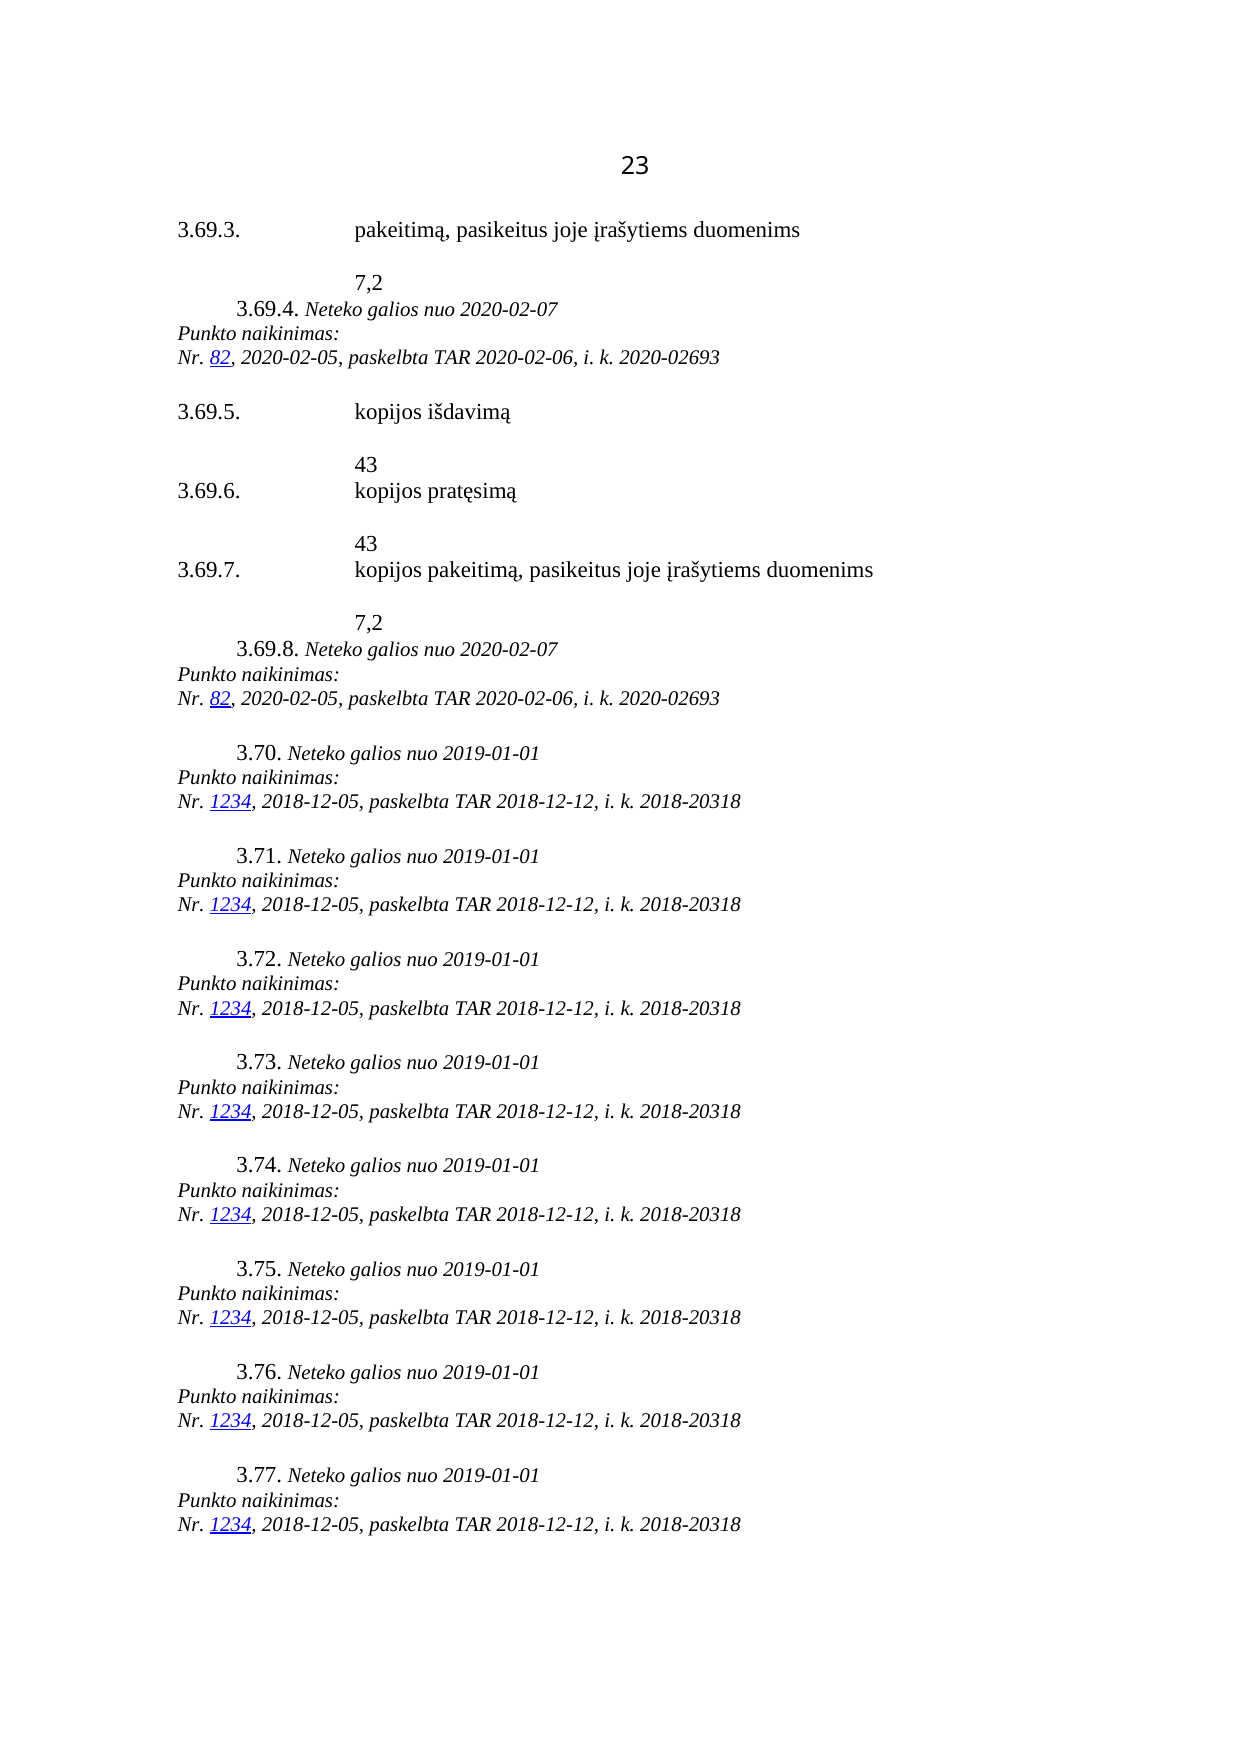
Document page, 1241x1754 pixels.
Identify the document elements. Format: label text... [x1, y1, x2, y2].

text 3.75. Neteko galios nuo 2019-01-01 [177, 1255, 1093, 1281]
text Nr. 1234, 2018-12-05, paskelbta TAR 2018-12-12, i. k. 2018-20318 [177, 1202, 1093, 1226]
text 3.69.3. pakeitimą, pasikeitus joje įrašytiems duomenims 7,2 [177, 216, 945, 295]
text 3.69.6. kopijos pratęsimą 43 [177, 477, 945, 556]
text Nr. 82, 2020-02-05, paskelbta TAR 2020-02-06, i. k. 2020-02693 [177, 686, 1093, 710]
text Punkto naikinimas: [177, 971, 1093, 995]
text Nr. 1234, 2018-12-05, paskelbta TAR 2018-12-12, i. k. 2018-20318 [177, 892, 1093, 916]
text 3.71. Neteko galios nuo 2019-01-01 [177, 842, 1093, 868]
text 3.74. Neteko galios nuo 2019-01-01 [177, 1151, 1093, 1178]
text Nr. 1234, 2018-12-05, paskelbta TAR 2018-12-12, i. k. 2018-20318 [177, 1305, 1093, 1329]
text 3.77. Neteko galios nuo 2019-01-01 [177, 1461, 1093, 1487]
text Punkto naikinimas: [177, 1074, 1093, 1099]
text 3.73. Neteko galios nuo 2019-01-01 [177, 1048, 1093, 1074]
text Punkto naikinimas: [177, 1384, 1093, 1408]
text Nr. 1234, 2018-12-05, paskelbta TAR 2018-12-12, i. k. 2018-20318 [177, 995, 1093, 1019]
text 3.69.5. kopijos išdavimą 43 [177, 398, 945, 477]
text Punkto naikinimas: [177, 321, 1093, 345]
text Punkto naikinimas: [177, 868, 1093, 892]
text Punkto naikinimas: [177, 1281, 1093, 1305]
text 3.69.4. Neteko galios nuo 2020-02-07 [177, 295, 1093, 321]
text Nr. 82, 2020-02-05, paskelbta TAR 2020-02-06, i. k. 2020-02693 [177, 345, 1093, 369]
text 3.69.8. Neteko galios nuo 2020-02-07 [177, 635, 1093, 662]
text Punkto naikinimas: [177, 662, 1093, 686]
text 3.69.7. kopijos pakeitimą, pasikeitus joje įrašytiems duomenims 7,2 [177, 556, 945, 635]
text Punkto naikinimas: [177, 765, 1093, 789]
text 3.72. Neteko galios nuo 2019-01-01 [177, 945, 1093, 971]
text Nr. 1234, 2018-12-05, paskelbta TAR 2018-12-12, i. k. 2018-20318 [177, 789, 1093, 813]
text Nr. 1234, 2018-12-05, paskelbta TAR 2018-12-12, i. k. 2018-20318 [177, 1512, 1093, 1536]
text 3.76. Neteko galios nuo 2019-01-01 [177, 1358, 1093, 1384]
text 3.70. Neteko galios nuo 2019-01-01 [177, 738, 1093, 765]
text Punkto naikinimas: [177, 1178, 1093, 1202]
text Nr. 1234, 2018-12-05, paskelbta TAR 2018-12-12, i. k. 2018-20318 [177, 1099, 1093, 1123]
text Nr. 1234, 2018-12-05, paskelbta TAR 2018-12-12, i. k. 2018-20318 [177, 1408, 1093, 1432]
text Punkto naikinimas: [177, 1487, 1093, 1512]
